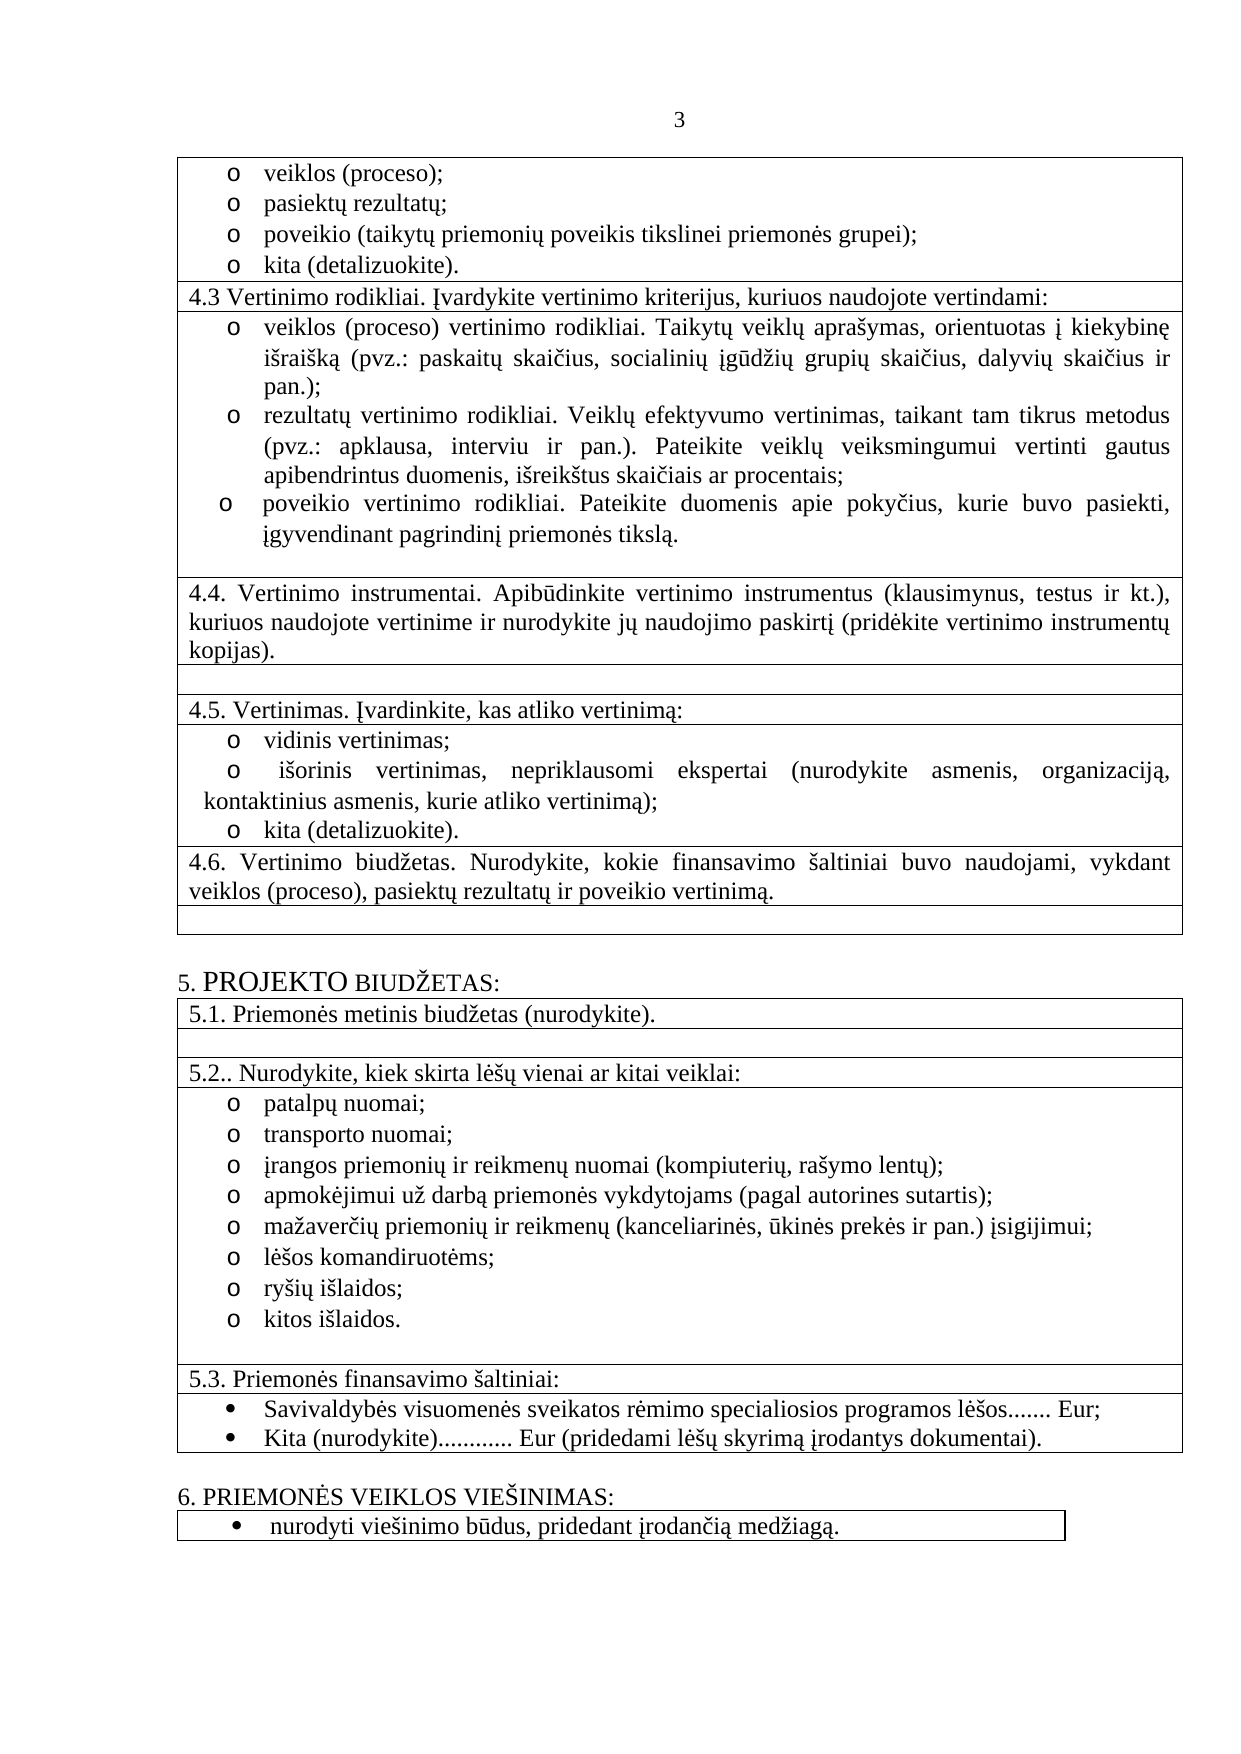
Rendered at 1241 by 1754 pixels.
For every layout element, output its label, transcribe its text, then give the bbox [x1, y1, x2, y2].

table_header  nurodyti viešinimo būdus, pridedant įrodančią medžiagą. [178, 1511, 1064, 1540]
table_cell [178, 906, 1182, 934]
table_cell [178, 665, 1182, 694]
table_cell 4.3 Vertinimo rodikliai. Įvardykite vertinimo kriterijus, kuriuos naudojote vertindami: [178, 282, 1182, 311]
table_cell o vidinis vertinimas; o išorinis vertinimas, nepriklausomi ekspertai (nurodykite asmenis, organizaciją, kontaktinius asmenis, kurie atliko vertinimą); o kita (detalizuokite). [178, 725, 1182, 846]
table_cell o veiklos (proceso); o pasiektų rezultatų; o poveikio (taikytų priemonių poveikis tikslinei priemonės grupei); o kita (detalizuokite). [178, 158, 1182, 281]
table_cell 5.3. Priemonės finansavimo šaltiniai: [178, 1365, 1182, 1393]
text 6. PRIEMONĖS VEIKLOS VIEŠINIMAS: [177, 1482, 1240, 1510]
table_cell o patalpų nuomai; o transporto nuomai; o įrangos priemonių ir reikmenų nuomai (kompiuterių, rašymo lentų); o apmokėjimui už darbą priemonės vykdytojams (pagal autorines sutartis); o mažaverčių priemonių ir reikmenų (kanceliarinės, ūkinės prekės ir pan.) įsigijimui; o lėšos komandiruotėms; o ryšių išlaidos; o kitos išlaidos. [178, 1088, 1182, 1363]
text 5. PROJEKTO BIUDŽETAS: [177, 964, 1181, 998]
table_cell o veiklos (proceso) vertinimo rodikliai. Taikytų veiklų aprašymas, orientuotas į kiekybinę išraišką (pvz.: paskaitų skaičius, socialinių įgūdžių grupių skaičius, dalyvių skaičius ir pan.); o rezultatų vertinimo rodikliai. Veiklų efektyvumo vertinimas, taikant tam tikrus metodus (pvz.: apklausa, interviu ir pan.). Pateikite veiklų veiksmingumui vertinti gautus apibendrintus duomenis, išreikštus skaičiais ar procentais; o poveikio vertinimo rodikliai. Pateikite duomenis apie pokyčius, kurie buvo pasiekti, įgyvendinant pagrindinį priemonės tikslą. [178, 312, 1182, 577]
table_header 5.1. Priemonės metinis biudžetas (nurodykite). [178, 999, 1182, 1027]
table_cell 5.2.. Nurodykite, kiek skirta lėšų vienai ar kitai veiklai: [178, 1058, 1182, 1087]
table_cell  Savivaldybės visuomenės sveikatos rėmimo specialiosios programos lėšos....... Eur;  Kita (nurodykite)............ Eur (pridedami lėšų skyrimą įrodantys dokumentai). [178, 1394, 1182, 1452]
table_cell 4.4. Vertinimo instrumentai. Apibūdinkite vertinimo instrumentus (klausimynus, testus ir kt.), kuriuos naudojote vertinime ir nurodykite jų naudojimo paskirtį (pridėkite vertinimo instrumentų kopijas). [178, 578, 1182, 664]
table_cell [178, 1029, 1182, 1057]
table_cell 4.5. Vertinimas. Įvardinkite, kas atliko vertinimą: [178, 695, 1182, 724]
table_cell 4.6. Vertinimo biudžetas. Nurodykite, kokie finansavimo šaltiniai buvo naudojami, vykdant veiklos (proceso), pasiektų rezultatų ir poveikio vertinimą. [178, 847, 1182, 904]
